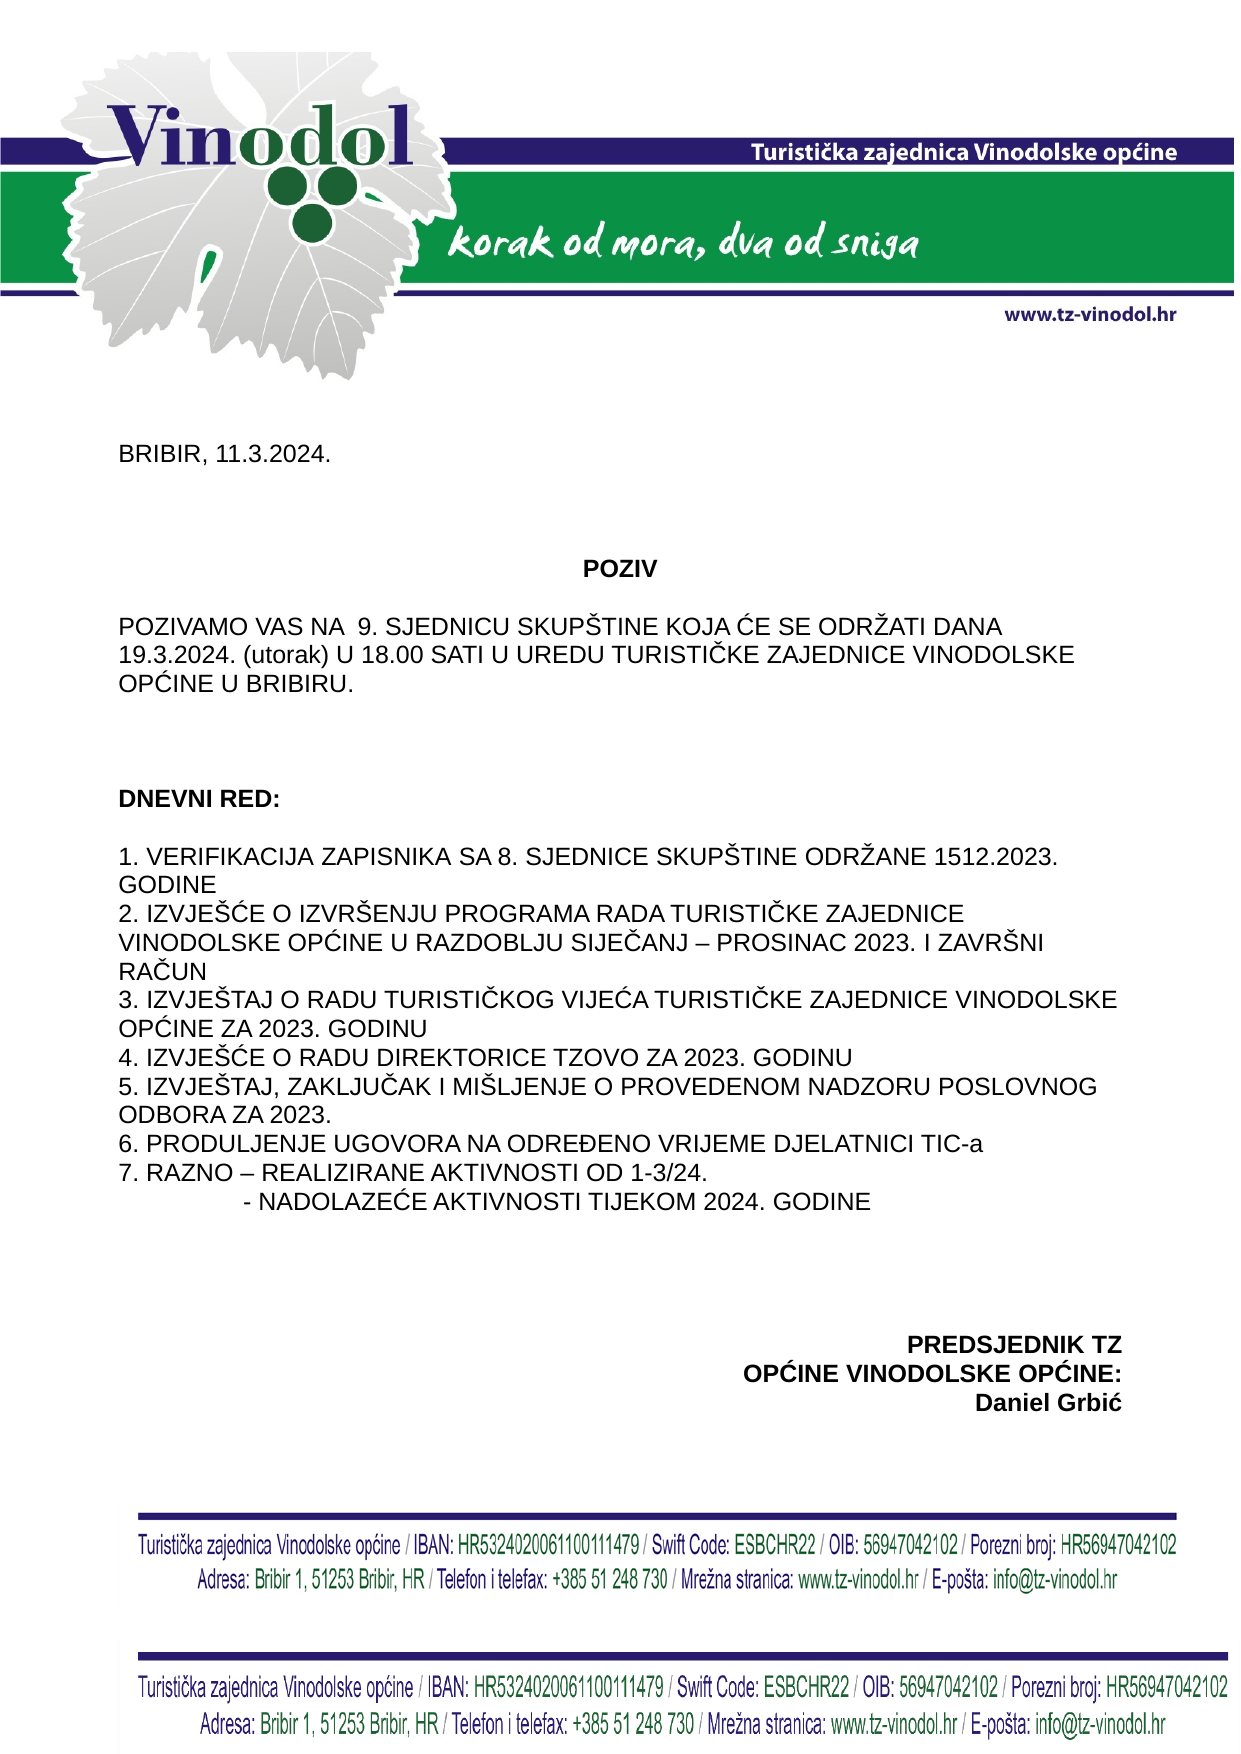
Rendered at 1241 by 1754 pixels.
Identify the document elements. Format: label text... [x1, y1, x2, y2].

text POZIVAMO VAS NA 9. SJEDNICU SKUPŠTINE KOJA ĆE SE ODRŽATI DANA 19.3.2024. (utorak) U 18.00 SATI U UREDU TURISTIČKE ZAJEDNICE VINODOLSKE OPĆINE U BRIBIRU. [118, 612, 1122, 698]
text 2. IZVJEŠĆE O IZVRŠENJU PROGRAMA RADA TURISTIČKE ZAJEDNICE VINODOLSKE OPĆINE U RAZDOBLJU SIJEČANJ – PROSINAC 2023. I ZAVRŠNI RAČUN [118, 899, 1122, 985]
text PREDSJEDNIK TZ [118, 1330, 1122, 1359]
text DNEVNI RED: [118, 784, 1122, 813]
text Daniel Grbić [118, 1388, 1122, 1417]
text 6. PRODULJENJE UGOVORA NA ODREĐENO VRIJEME DJELATNICI TIC-a [118, 1129, 1122, 1158]
text 5. IZVJEŠTAJ, ZAKLJUČAK I MIŠLJENJE O PROVEDENOM NADZORU POSLOVNOG ODBORA ZA 2023. [118, 1072, 1122, 1129]
text POZIV [118, 554, 1122, 583]
subtitle BRIBIR, 11.3.2024. [118, 439, 1122, 468]
text - NADOLAZEĆE AKTIVNOSTI TIJEKOM 2024. GODINE [118, 1187, 1122, 1215]
text 1. VERIFIKACIJA ZAPISNIKA SA 8. SJEDNICE SKUPŠTINE ODRŽANE 1512.2023. GODINE [118, 842, 1122, 899]
text 7. RAZNO – REALIZIRANE AKTIVNOSTI OD 1-3/24. [118, 1158, 1122, 1187]
text 4. IZVJEŠĆE O RADU DIREKTORICE TZOVO ZA 2023. GODINU [118, 1043, 1122, 1072]
text OPĆINE VINODOLSKE OPĆINE: [118, 1359, 1122, 1388]
text 3. IZVJEŠTAJ O RADU TURISTIČKOG VIJEĆA TURISTIČKE ZAJEDNICE VINODOLSKE OPĆINE ZA 2023. GODINU [118, 985, 1122, 1043]
